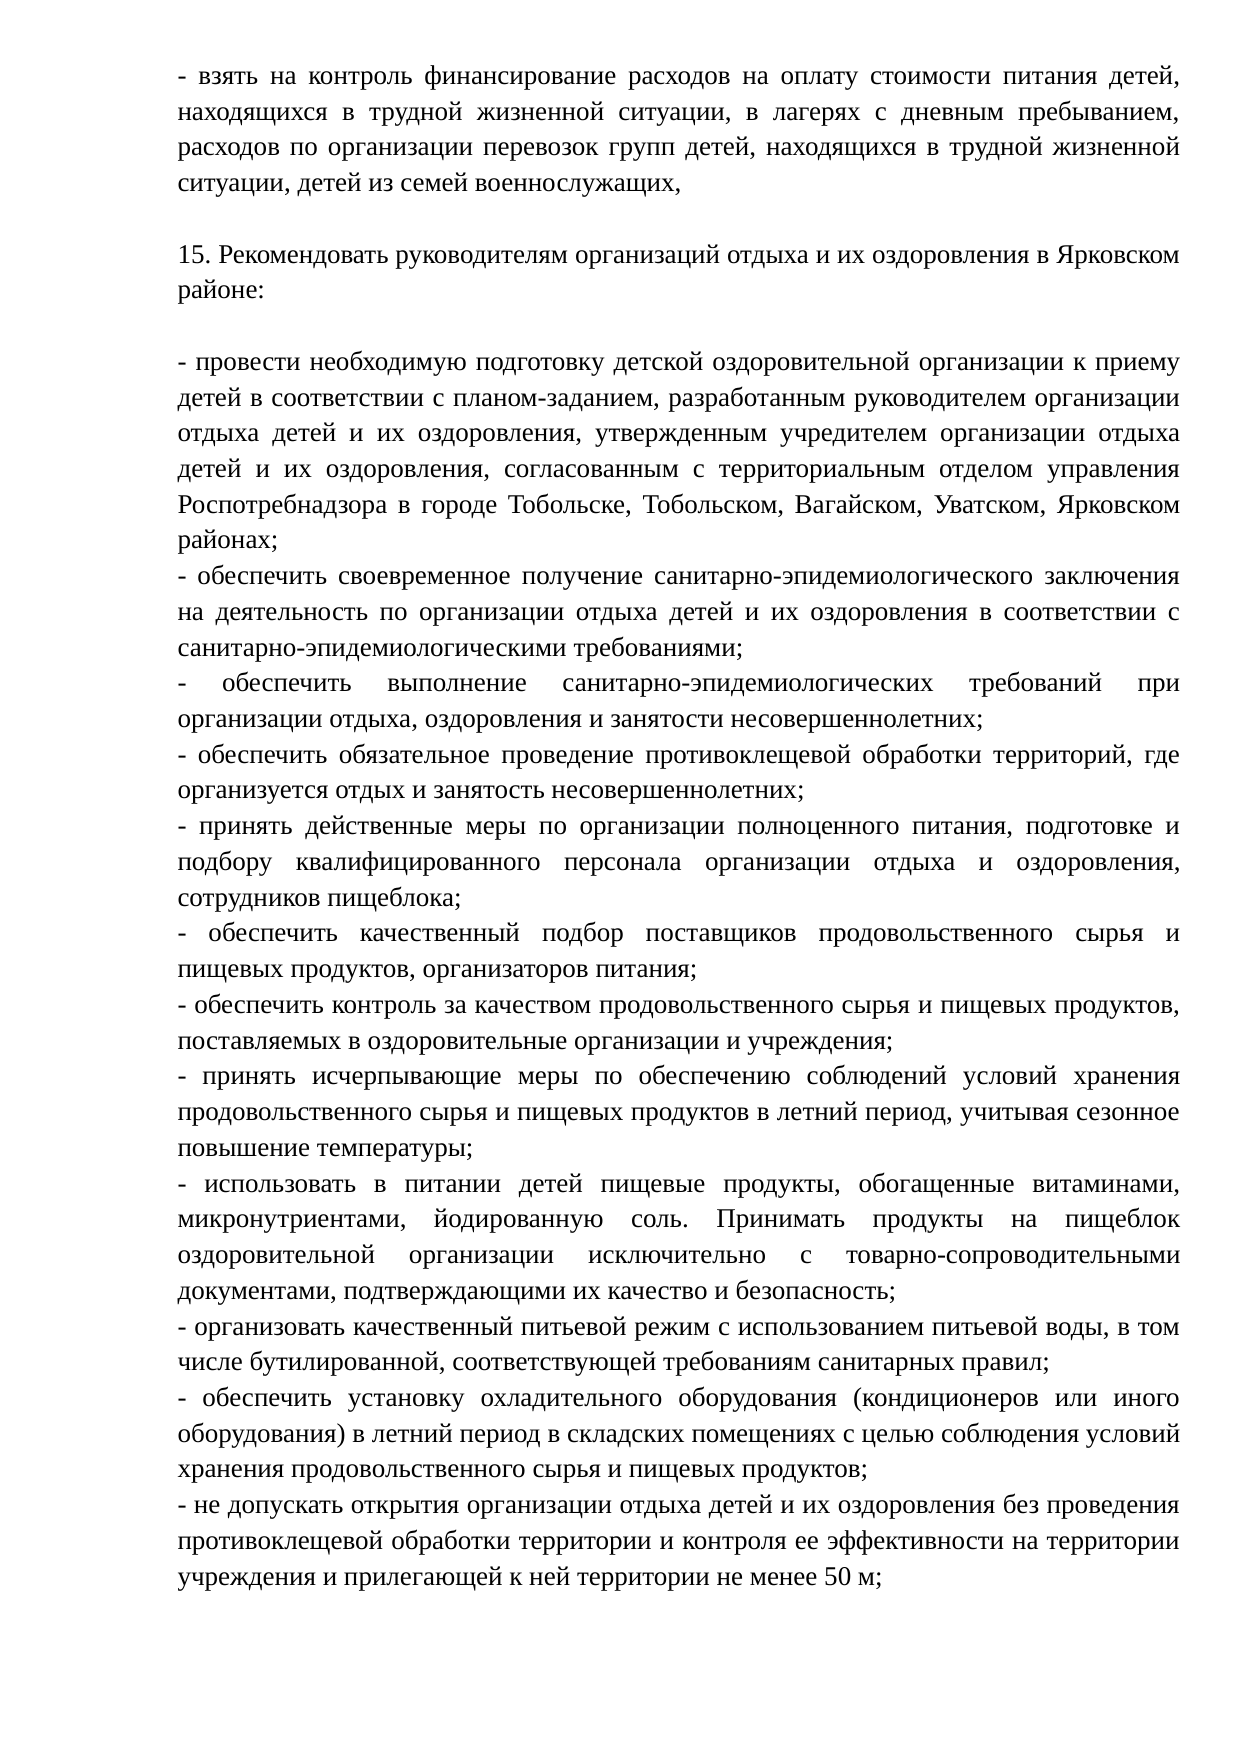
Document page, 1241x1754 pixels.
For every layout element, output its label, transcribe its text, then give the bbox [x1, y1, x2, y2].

text - обеспечить контроль за качеством продовольственного сырья и пищевых продуктов, поставляемых в оздоровительные организации и учреждения; [177, 988, 1181, 1055]
text - обеспечить установку охладительного оборудования (кондиционеров или иного оборудования) в летний период в складских помещениях с целью соблюдения условий хранения продовольственного сырья и пищевых продуктов; [177, 1381, 1181, 1484]
text - использовать в питании детей пищевые продукты, обогащенные витаминами, микронутриентами, йодированную соль. Принимать продукты на пищеблок оздоровительной организации исключительно с товарно-сопроводительными документами, подтверждающими их качество и безопасность; [177, 1167, 1181, 1305]
text - обеспечить своевременное получение санитарно-эпидемиологического заключения на деятельность по организации отдыха детей и их оздоровления в соответствии с санитарно-эпидемиологическими требованиями; [177, 559, 1181, 662]
text - провести необходимую подготовку детской оздоровительной организации к приему детей в соответствии с планом-заданием, разработанным руководителем организации отдыха детей и их оздоровления, утвержденным учредителем организации отдыха детей и их оздоровления, согласованным с территориальным отделом управления Роспотребнадзора в городе Тобольске, Тобольском, Вагайском, Уватском, Ярковском районах; [177, 345, 1181, 555]
text - принять исчерпывающие меры по обеспечению соблюдений условий хранения продовольственного сырья и пищевых продуктов в летний период, учитывая сезонное повышение температуры; [177, 1059, 1181, 1162]
text - обеспечить обязательное проведение противоклещевой обработки территорий, где организуется отдых и занятость несовершеннолетних; [177, 738, 1181, 805]
text - взять на контроль финансирование расходов на оплату стоимости питания детей, находящихся в трудной жизненной ситуации, в лагерях с дневным пребыванием, расходов по организации перевозок групп детей, находящихся в трудной жизненной ситуации, детей из семей военнослужащих, [177, 59, 1181, 197]
text - обеспечить качественный подбор поставщиков продовольственного сырья и пищевых продуктов, организаторов питания; [177, 917, 1181, 983]
text - не допускать открытия организации отдыха детей и их оздоровления без проведения противоклещевой обработки территории и контроля ее эффективности на территории учреждения и прилегающей к ней территории не менее 50 м; [177, 1488, 1181, 1591]
text - организовать качественный питьевой режим с использованием питьевой воды, в том числе бутилированной, соответствующей требованиям санитарных правил; [177, 1309, 1181, 1376]
text - принять действенные меры по организации полноценного питания, подготовке и подбору квалифицированного персонала организации отдыха и оздоровления, сотрудников пищеблока; [177, 809, 1181, 912]
text - обеспечить выполнение санитарно-эпидемиологических требований при организации отдыха, оздоровления и занятости несовершеннолетних; [177, 666, 1181, 733]
text 15. Рекомендовать руководителям организаций отдыха и их оздоровления в Ярковском районе: [177, 238, 1181, 304]
